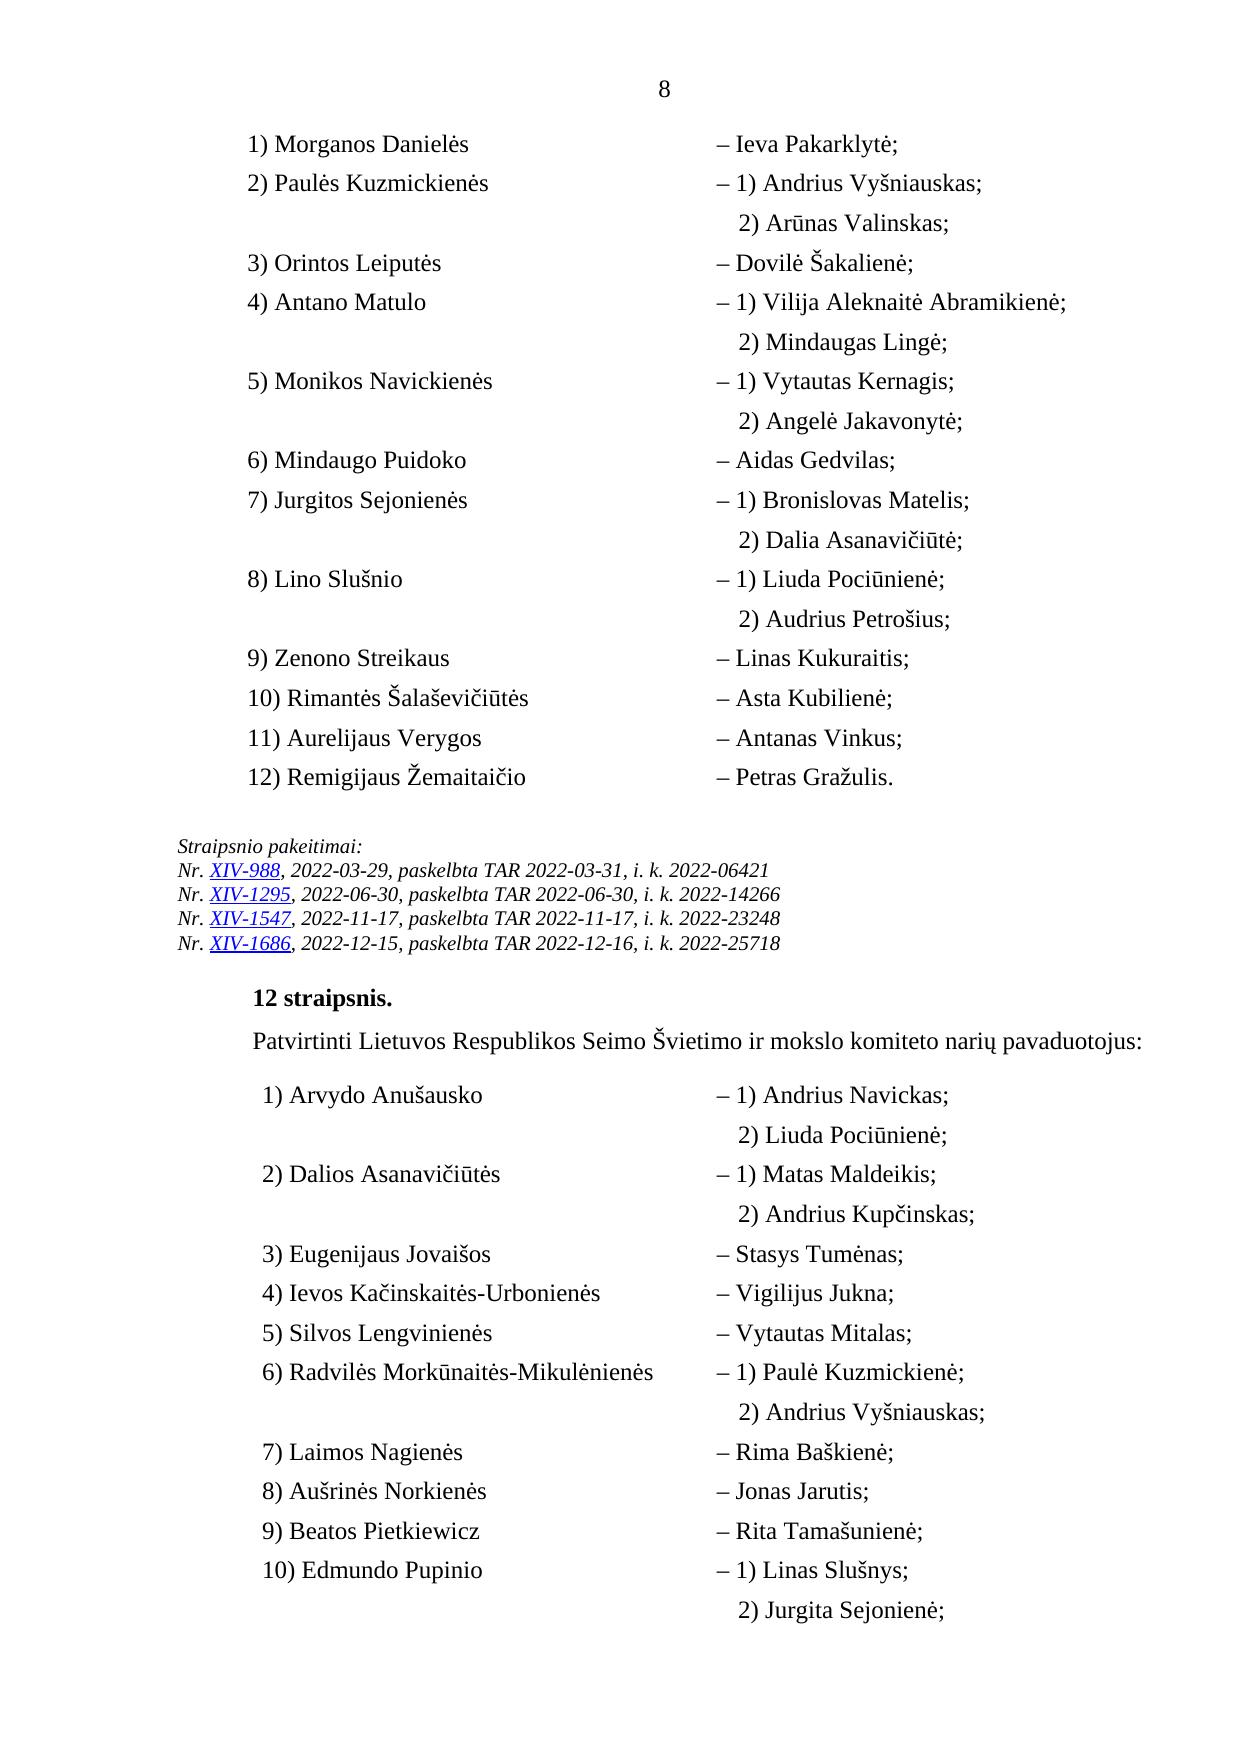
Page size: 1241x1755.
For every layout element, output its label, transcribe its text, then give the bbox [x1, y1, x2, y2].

table_cell – 1) Vilija Aleknaitė Abramikienė; 2) Mindaugas Lingė; [691, 276, 1151, 356]
table_cell – Stasys Tumėnas; [691, 1228, 1151, 1267]
table_cell 7) Jurgitos Sejonienės [236, 474, 691, 553]
text Nr. XIV-1686, 2022-12-15, paskelbta TAR 2022-12-16, i. k. 2022-25718 [177, 930, 1152, 954]
table_header – Ieva Pakarklytė; [691, 118, 1151, 158]
table_cell 8) Aušrinės Norkienės [236, 1465, 691, 1505]
table_cell – 1) Matas Maldeikis; 2) Andrius Kupčinskas; [691, 1149, 1151, 1228]
table_cell – 1) Linas Slušnys; 2) Jurgita Sejonienė; [691, 1545, 1151, 1624]
table_cell – Antanas Vinkus; [691, 712, 1151, 751]
table_cell 7) Laimos Nagienės [236, 1426, 691, 1465]
table_cell – Petras Gražulis. [691, 751, 1151, 791]
table_cell – 1) Paulė Kuzmickienė; 2) Andrius Vyšniauskas; [691, 1347, 1151, 1426]
table_cell – Linas Kukuraitis; [691, 633, 1151, 672]
table_cell 5) Silvos Lengvinienės [236, 1307, 691, 1347]
table_cell – Rima Baškienė; [691, 1426, 1151, 1465]
text 12 straipsnis. [177, 983, 1152, 1012]
table_cell – 1) Bronislovas Matelis; 2) Dalia Asanavičiūtė; [691, 474, 1151, 553]
table_cell – Vigilijus Jukna; [691, 1268, 1151, 1307]
table_cell – Vytautas Mitalas; [691, 1307, 1151, 1347]
table_cell 2) Dalios Asanavičiūtės [236, 1149, 691, 1228]
text Nr. XIV-988, 2022-03-29, paskelbta TAR 2022-03-31, i. k. 2022-06421 [177, 858, 1152, 882]
table_cell 10) Edmundo Pupinio [236, 1545, 691, 1624]
table_header 1) Morganos Danielės [236, 118, 691, 158]
table_header – 1) Andrius Navickas; 2) Liuda Pociūnienė; [691, 1070, 1151, 1149]
table_cell 11) Aurelijaus Verygos [236, 712, 691, 751]
text Straipsnio pakeitimai: [177, 834, 1152, 858]
table_cell – Jonas Jarutis; [691, 1465, 1151, 1505]
table_cell – Aidas Gedvilas; [691, 435, 1151, 474]
table_cell – 1) Liuda Pociūnienė; 2) Audrius Petrošius; [691, 554, 1151, 633]
table_cell 8) Lino Slušnio [236, 554, 691, 633]
table_cell 9) Beatos Pietkiewicz [236, 1505, 691, 1544]
table_cell 4) Antano Matulo [236, 276, 691, 356]
table_cell 10) Rimantės Šalaševičiūtės [236, 672, 691, 712]
table_cell 4) Ievos Kačinskaitės-Urbonienės [236, 1268, 691, 1307]
table_cell 9) Zenono Streikaus [236, 633, 691, 672]
text Nr. XIV-1547, 2022-11-17, paskelbta TAR 2022-11-17, i. k. 2022-23248 [177, 906, 1152, 930]
table_cell – Rita Tamašunienė; [691, 1505, 1151, 1544]
table_cell 3) Eugenijaus Jovaišos [236, 1228, 691, 1267]
table_cell – 1) Vytautas Kernagis; 2) Angelė Jakavonytė; [691, 356, 1151, 435]
text Patvirtinti Lietuvos Respublikos Seimo Švietimo ir mokslo komiteto narių pavaduotojus: [177, 1026, 1152, 1055]
table_cell – Dovilė Šakalienė; [691, 237, 1151, 276]
table_cell – Asta Kubilienė; [691, 672, 1151, 712]
table_cell – 1) Andrius Vyšniauskas; 2) Arūnas Valinskas; [691, 158, 1151, 237]
table_cell 12) Remigijaus Žemaitaičio [236, 751, 691, 791]
table_cell 6) Mindaugo Puidoko [236, 435, 691, 474]
table_cell 2) Paulės Kuzmickienės [236, 158, 691, 237]
table_header 1) Arvydo Anušausko [236, 1070, 691, 1149]
table_cell 5) Monikos Navickienės [236, 356, 691, 435]
table_cell 3) Orintos Leiputės [236, 237, 691, 276]
table_cell 6) Radvilės Morkūnaitės-Mikulėnienės [236, 1347, 691, 1426]
text Nr. XIV-1295, 2022-06-30, paskelbta TAR 2022-06-30, i. k. 2022-14266 [177, 882, 1152, 906]
